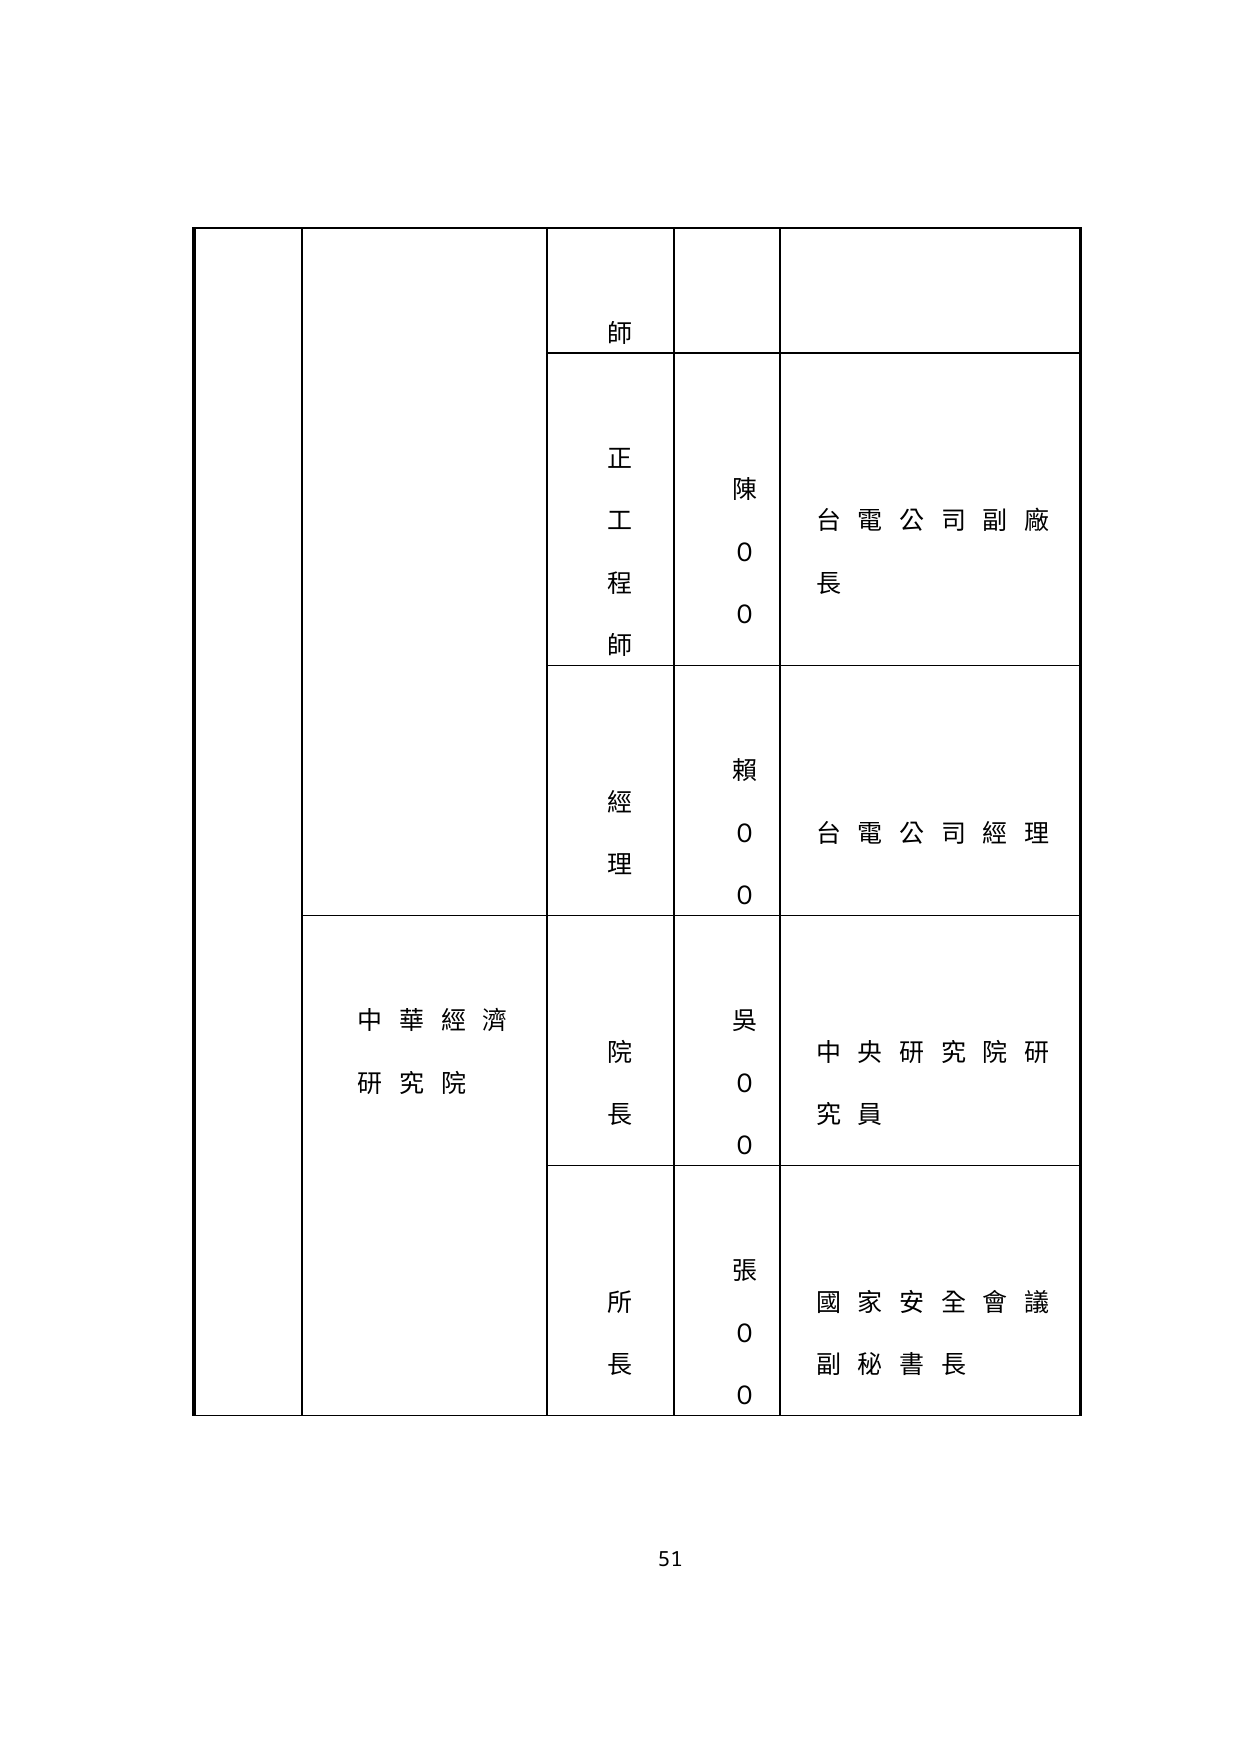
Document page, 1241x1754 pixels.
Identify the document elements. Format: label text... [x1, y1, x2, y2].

table_cell 陳００ [675, 354, 779, 665]
table_cell 賴００ [675, 666, 779, 915]
table_cell 經理 [548, 666, 673, 915]
table_cell [196, 229, 301, 1415]
table_cell 師 [548, 229, 673, 352]
table_cell 院長 [548, 916, 673, 1165]
table_cell [781, 229, 1079, 352]
table_cell 所長 [548, 1166, 673, 1415]
table_cell 台電公司經理 [781, 666, 1079, 915]
table_cell [675, 229, 779, 352]
table_cell 張００ [675, 1166, 779, 1415]
table_cell [303, 229, 546, 915]
table_cell 中央研究院研究員 [781, 916, 1079, 1165]
table_cell 國家安全會議副秘書長 [781, 1166, 1079, 1415]
table_cell 台電公司副廠長 [781, 354, 1079, 665]
table_cell 正工程師 [548, 354, 673, 665]
table_cell 吳００ [675, 916, 779, 1165]
table_cell 中華經濟研究院 [303, 916, 546, 1415]
